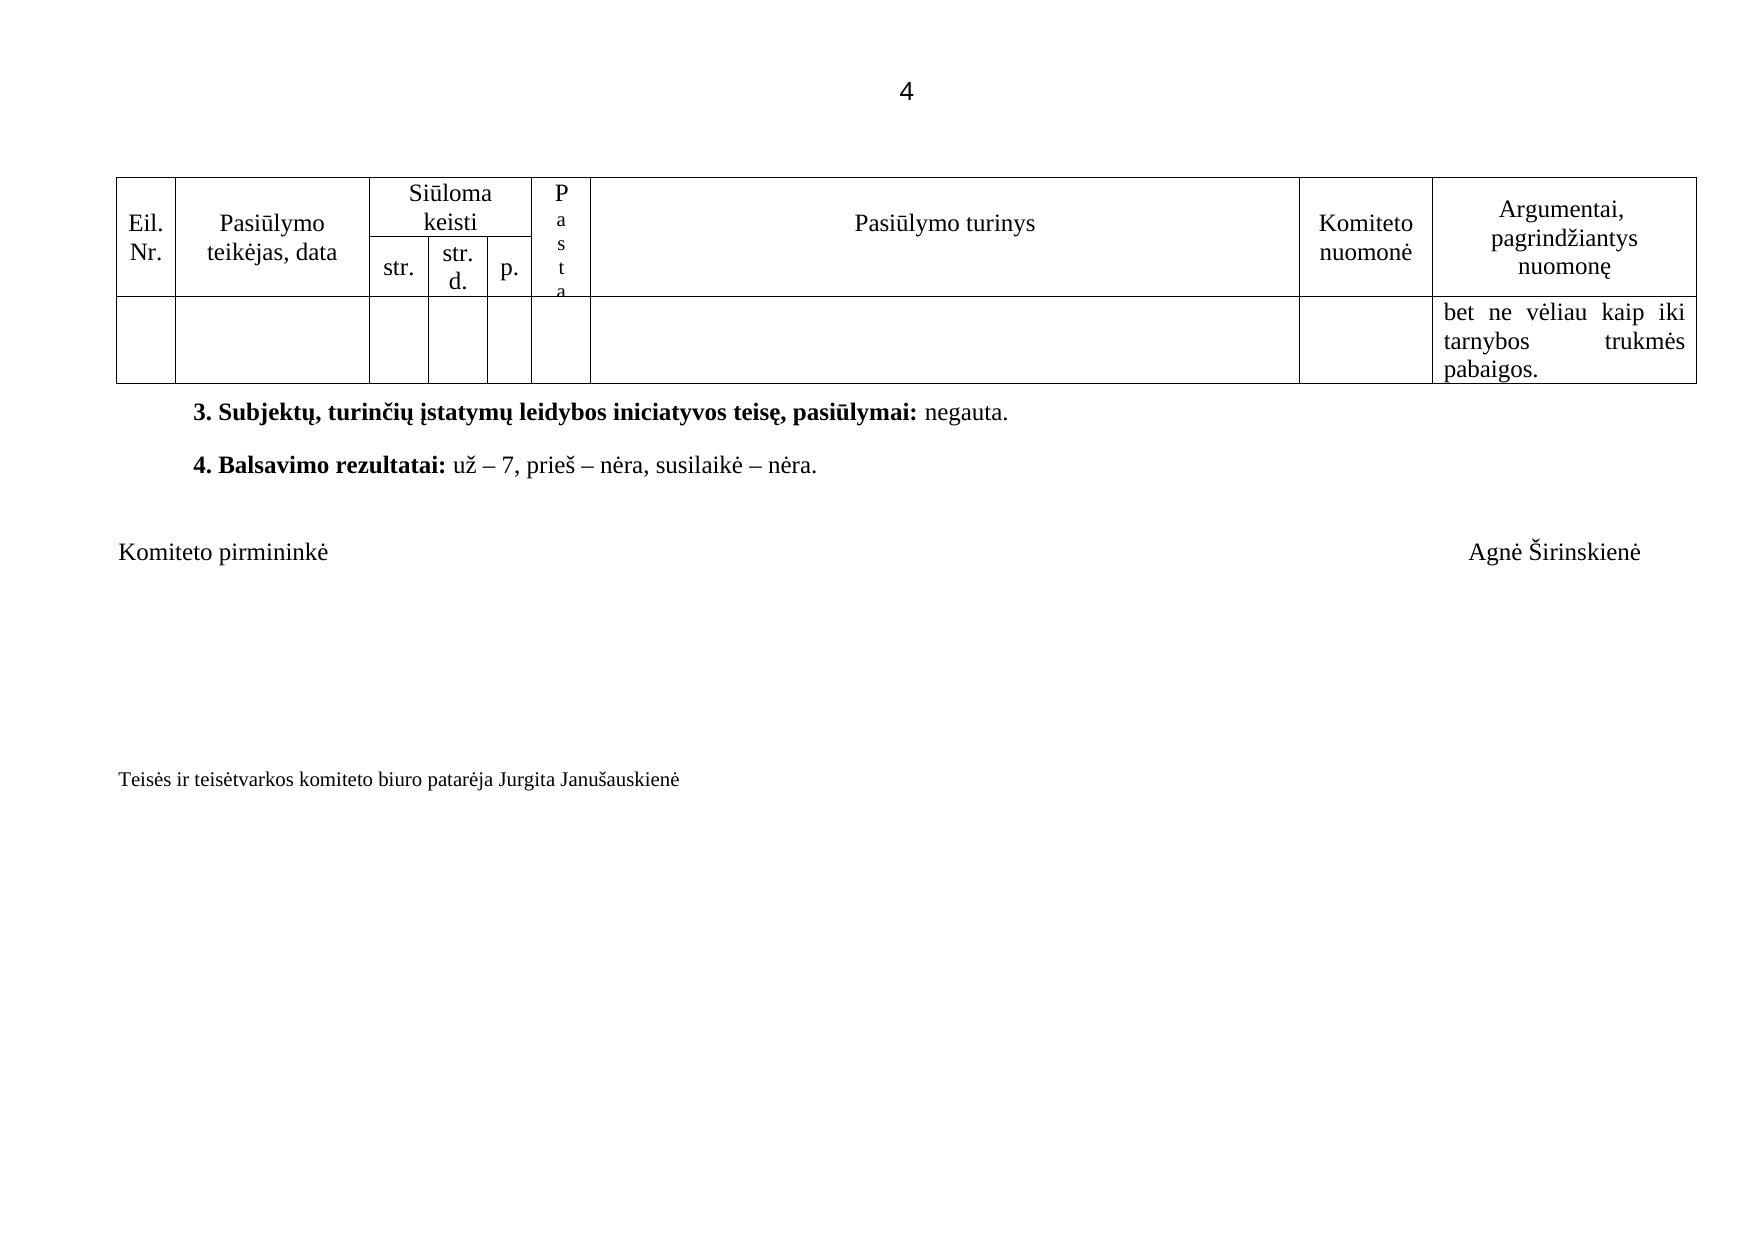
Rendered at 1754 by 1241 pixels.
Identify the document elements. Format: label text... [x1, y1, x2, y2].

text 4. Balsavimo rezultatai: už – 7, prieš – nėra, susilaikė – nėra. [118, 451, 1695, 479]
table_cell str. [370, 237, 428, 296]
table_cell [370, 297, 428, 383]
table_cell bet ne vėliau kaip iki tarnybos trukmės pabaigos. [1433, 297, 1696, 383]
table_header Argumentai, pagrindžiantys nuomonę [1433, 178, 1696, 296]
table_header Siūloma keisti [370, 178, 531, 236]
table_cell str. d. [429, 237, 487, 296]
table_cell [532, 297, 590, 383]
text 3. Subjektų, turinčių įstatymų leidybos iniciatyvos teisę, pasiūlymai: negauta. [118, 397, 1695, 426]
table_cell [591, 297, 1299, 383]
table_cell [1300, 297, 1432, 383]
table_cell [176, 297, 369, 383]
table_header Pasiūlymo teikėjas, data [176, 178, 369, 296]
table_header Komiteto nuomonė [1300, 178, 1432, 296]
table_cell [429, 297, 487, 383]
table_cell p. [488, 237, 531, 296]
table_cell [488, 297, 531, 383]
table_header Pastabos [532, 178, 590, 296]
table_header Eil. Nr. [117, 178, 175, 296]
table_cell [117, 297, 175, 383]
text Teisės ir teisėtvarkos komiteto biuro patarėja Jurgita Janušauskienė [118, 767, 1695, 791]
table_header Pasiūlymo turinys [591, 178, 1299, 296]
text Komiteto pirmininkė (Parašas) Agnė Širinskienė [118, 537, 1695, 566]
